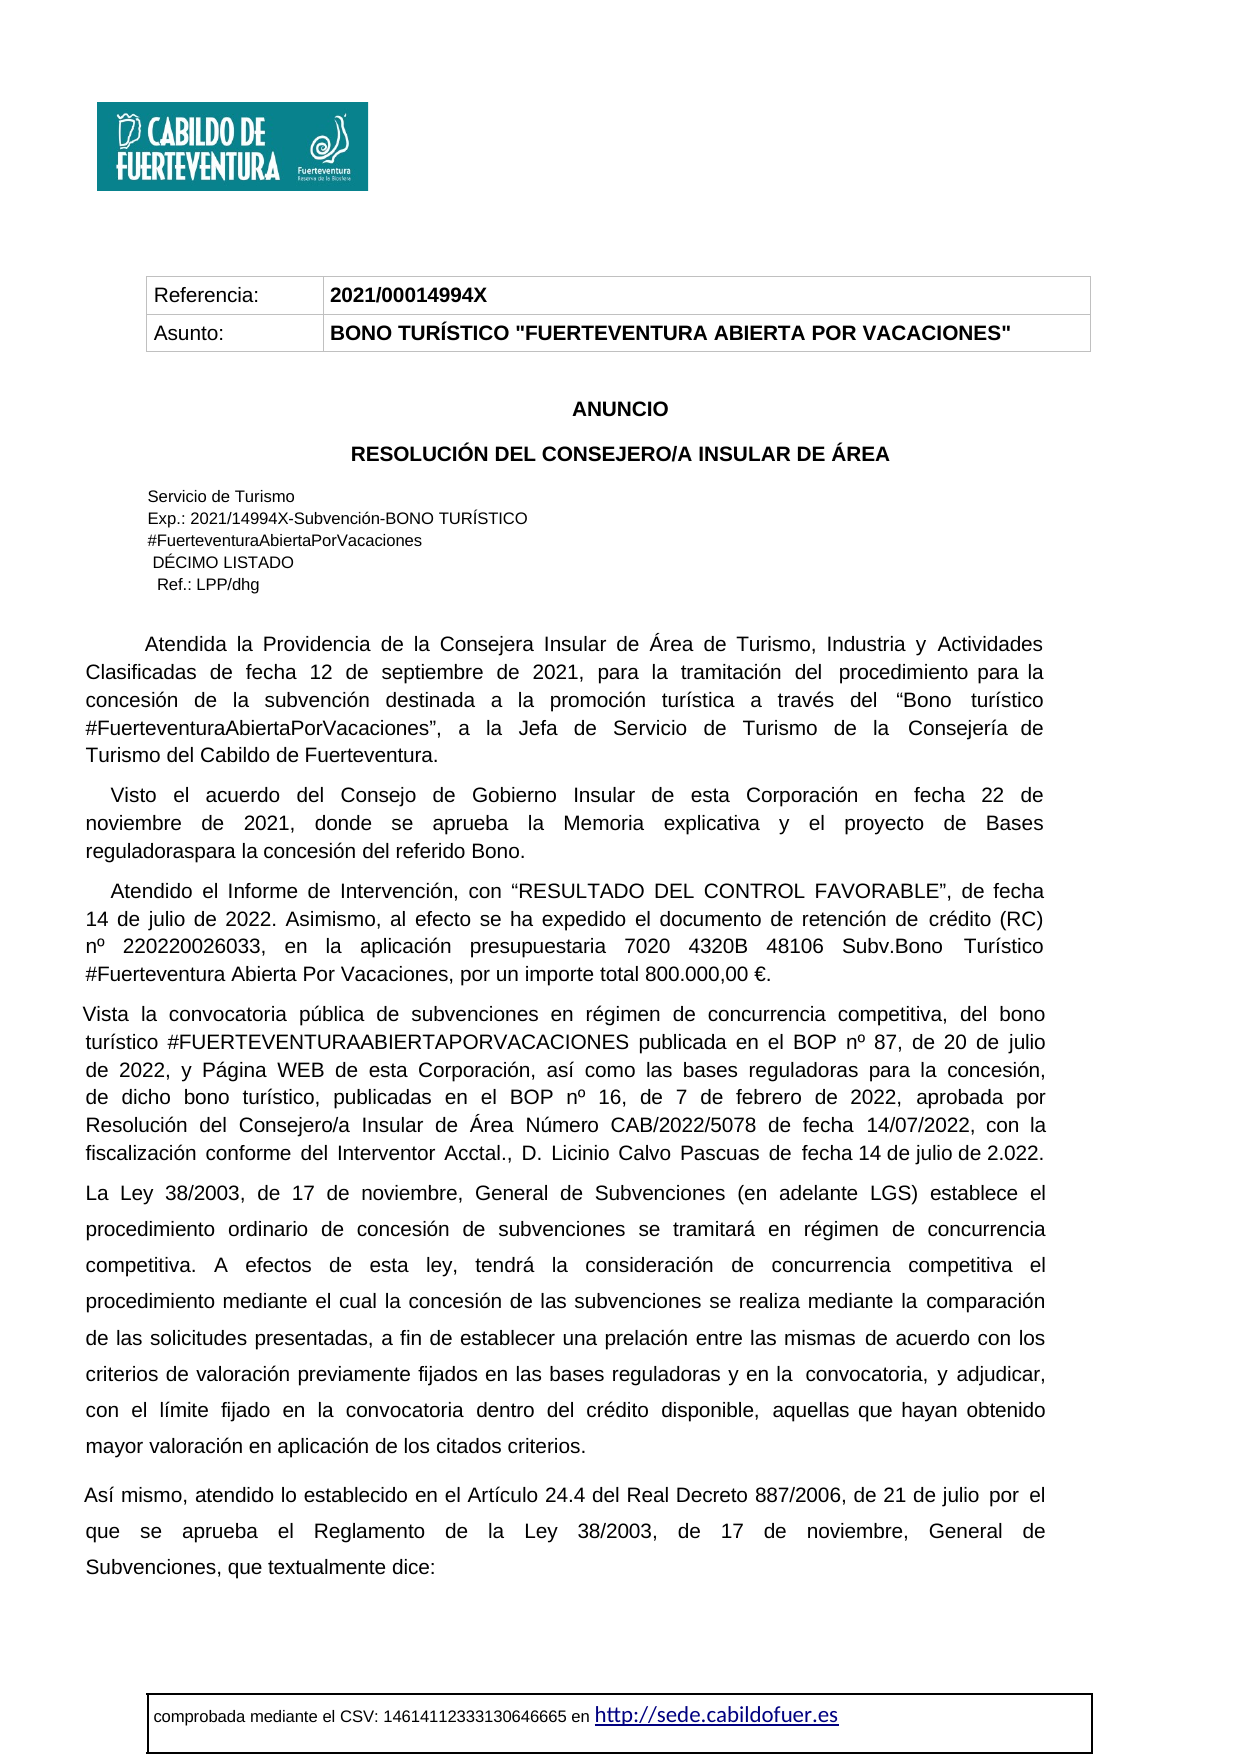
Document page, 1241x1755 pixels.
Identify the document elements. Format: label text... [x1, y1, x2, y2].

text Atendido el Informe de Intervención, con “RESULTADO DEL CONTROL FAVORABLE”, de fecha 14 de julio de 2022. Asimismo, al efecto se ha expedido el documento de retención de crédito (RC) nº 220220026033, en la aplicación presupuestaria 7020 4320B 48106 Subv.Bono Turístico #Fuerteventura Abierta Por Vacaciones, por un importe total 800.000,00 €. [85, 879, 1044, 986]
text La Ley 38/2003, de 17 de noviembre, General de Subvenciones (en adelante LGS) establece el procedimiento ordinario de concesión de subvenciones se tramitará en régimen de concurrencia competitiva. A efectos de esta ley, tendrá la consideración de concurrencia competitiva el procedimiento mediante el cual la concesión de las subvenciones se realiza mediante la comparación de las solicitudes presentadas, a fin de establecer una prelación entre las mismas de acuerdo con los criterios de valoración previamente fijados en las bases reguladoras y en la convocatoria, y adjudicar, con el límite fijado en la convocatoria dentro del crédito disponible, aquellas que hayan obtenido mayor valoración en aplicación de los citados criterios. [85, 1181, 1046, 1458]
text Así mismo, atendido lo establecido en el Artículo 24.4 del Real Decreto 887/2006, de 21 de julio por el que se aprueba el Reglamento de la Ley 38/2003, de 17 de noviembre, General de Subvenciones, que textualmente dice: [84, 1483, 1046, 1579]
table_header Referencia: [147, 277, 323, 313]
text Ref.: LPP/dhg [157, 575, 1107, 594]
text Exp.: 2021/14994X-Subvención-BONO TURÍSTICO [147, 509, 1107, 528]
table_cell BONO TURÍSTICO "FUERTEVENTURA ABIERTA POR VACACIONES" [324, 315, 1090, 351]
subtitle ANUNCIO [349, 397, 891, 421]
table_header 2021/00014994X [324, 277, 1090, 313]
text RESOLUCIÓN DEL CONSEJERO/A INSULAR DE ÁREA [349, 442, 891, 466]
text Visto el acuerdo del Consejo de Gobierno Insular de esta Corporación en fecha 22 de noviembre de 2021, donde se aprueba la Memoria explicativa y el proyecto de Bases reguladoraspara la concesión del referido Bono. [85, 783, 1044, 863]
text #FuerteventuraAbiertaPorVacaciones DÉCIMO LISTADO [147, 531, 487, 572]
text Servicio de Turismo [147, 487, 1107, 506]
text Vista la convocatoria pública de subvenciones en régimen de concurrencia competitiva, del bono turístico #FUERTEVENTURAABIERTAPORVACACIONES publicada en el BOP nº 87, de 20 de julio de 2022, y Página WEB de esta Corporación, así como las bases reguladoras para la concesión, de dicho bono turístico, publicadas en el BOP nº 16, de 7 de febrero de 2022, aprobada por Resolución del Consejero/a Insular de Área Número CAB/2022/5078 de fecha 14/07/2022, con la fiscalización conforme del Interventor Acctal., D. Licinio Calvo Pascuas de fecha 14 de julio de 2.022. [82, 1002, 1046, 1165]
table_cell Asunto: [147, 315, 323, 351]
text Atendida la Providencia de la Consejera Insular de Área de Turismo, Industria y Actividades Clasificadas de fecha 12 de septiembre de 2021, para la tramitación del procedimiento para la concesión de la subvención destinada a la promoción turística a través del “Bono turístico #FuerteventuraAbiertaPorVacaciones”, a la Jefa de Servicio de Turismo de la Consejería de Turismo del Cabildo de Fuerteventura. [85, 632, 1044, 767]
